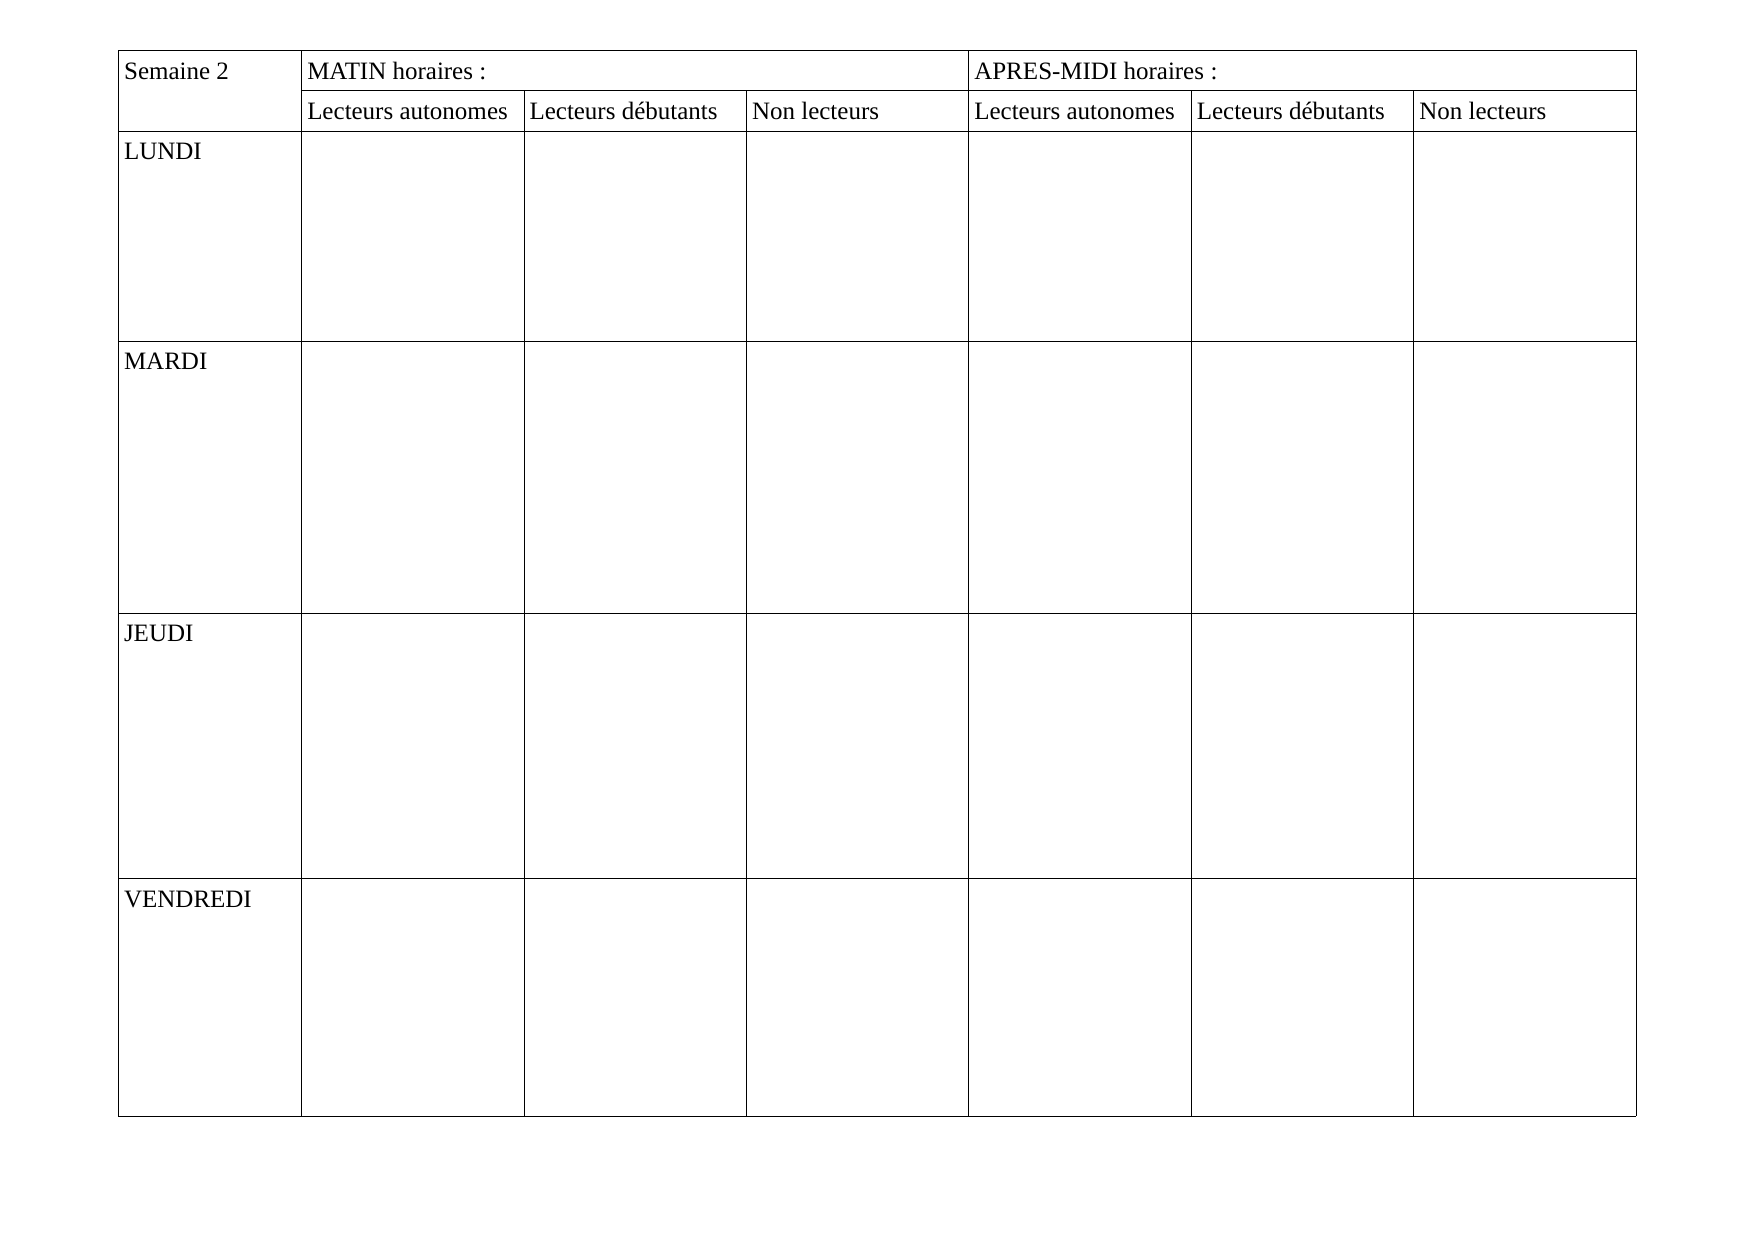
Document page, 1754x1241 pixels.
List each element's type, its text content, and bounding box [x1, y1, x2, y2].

table_cell Non lecteurs [1414, 91, 1636, 131]
table_cell [969, 614, 1191, 878]
table_cell [1192, 342, 1413, 612]
table_cell [1414, 342, 1636, 612]
table_cell [302, 132, 524, 341]
table_cell [525, 614, 746, 878]
table_cell Lecteurs autonomes [302, 91, 524, 131]
table_cell Lecteurs autonomes [969, 91, 1191, 131]
table_cell [302, 614, 524, 878]
table_cell MARDI [119, 342, 301, 612]
table_cell [747, 614, 968, 878]
table_cell [1192, 614, 1413, 878]
table_cell [747, 879, 968, 1116]
table_cell [525, 879, 746, 1116]
table_cell [1414, 614, 1636, 878]
table_cell [1414, 132, 1636, 341]
table_cell [969, 342, 1191, 612]
table_cell [302, 879, 524, 1116]
table_header APRES-MIDI horaires : [969, 51, 1636, 90]
table_cell [747, 342, 968, 612]
table_cell Lecteurs débutants [525, 91, 746, 131]
table_cell [969, 879, 1191, 1116]
table_cell LUNDI [119, 132, 301, 341]
table_cell Non lecteurs [747, 91, 968, 131]
table_cell [1192, 879, 1413, 1116]
table_cell [969, 132, 1191, 341]
table_cell [525, 342, 746, 612]
table_cell [525, 132, 746, 341]
table_cell [1414, 879, 1636, 1116]
table_cell VENDREDI [119, 879, 301, 1116]
table_cell [302, 342, 524, 612]
table_cell [747, 132, 968, 341]
table_cell Lecteurs débutants [1192, 91, 1413, 131]
table_cell JEUDI [119, 614, 301, 878]
table_header MATIN horaires : [302, 51, 968, 90]
table_cell [1192, 132, 1413, 341]
table_header Semaine 2 [119, 51, 301, 131]
